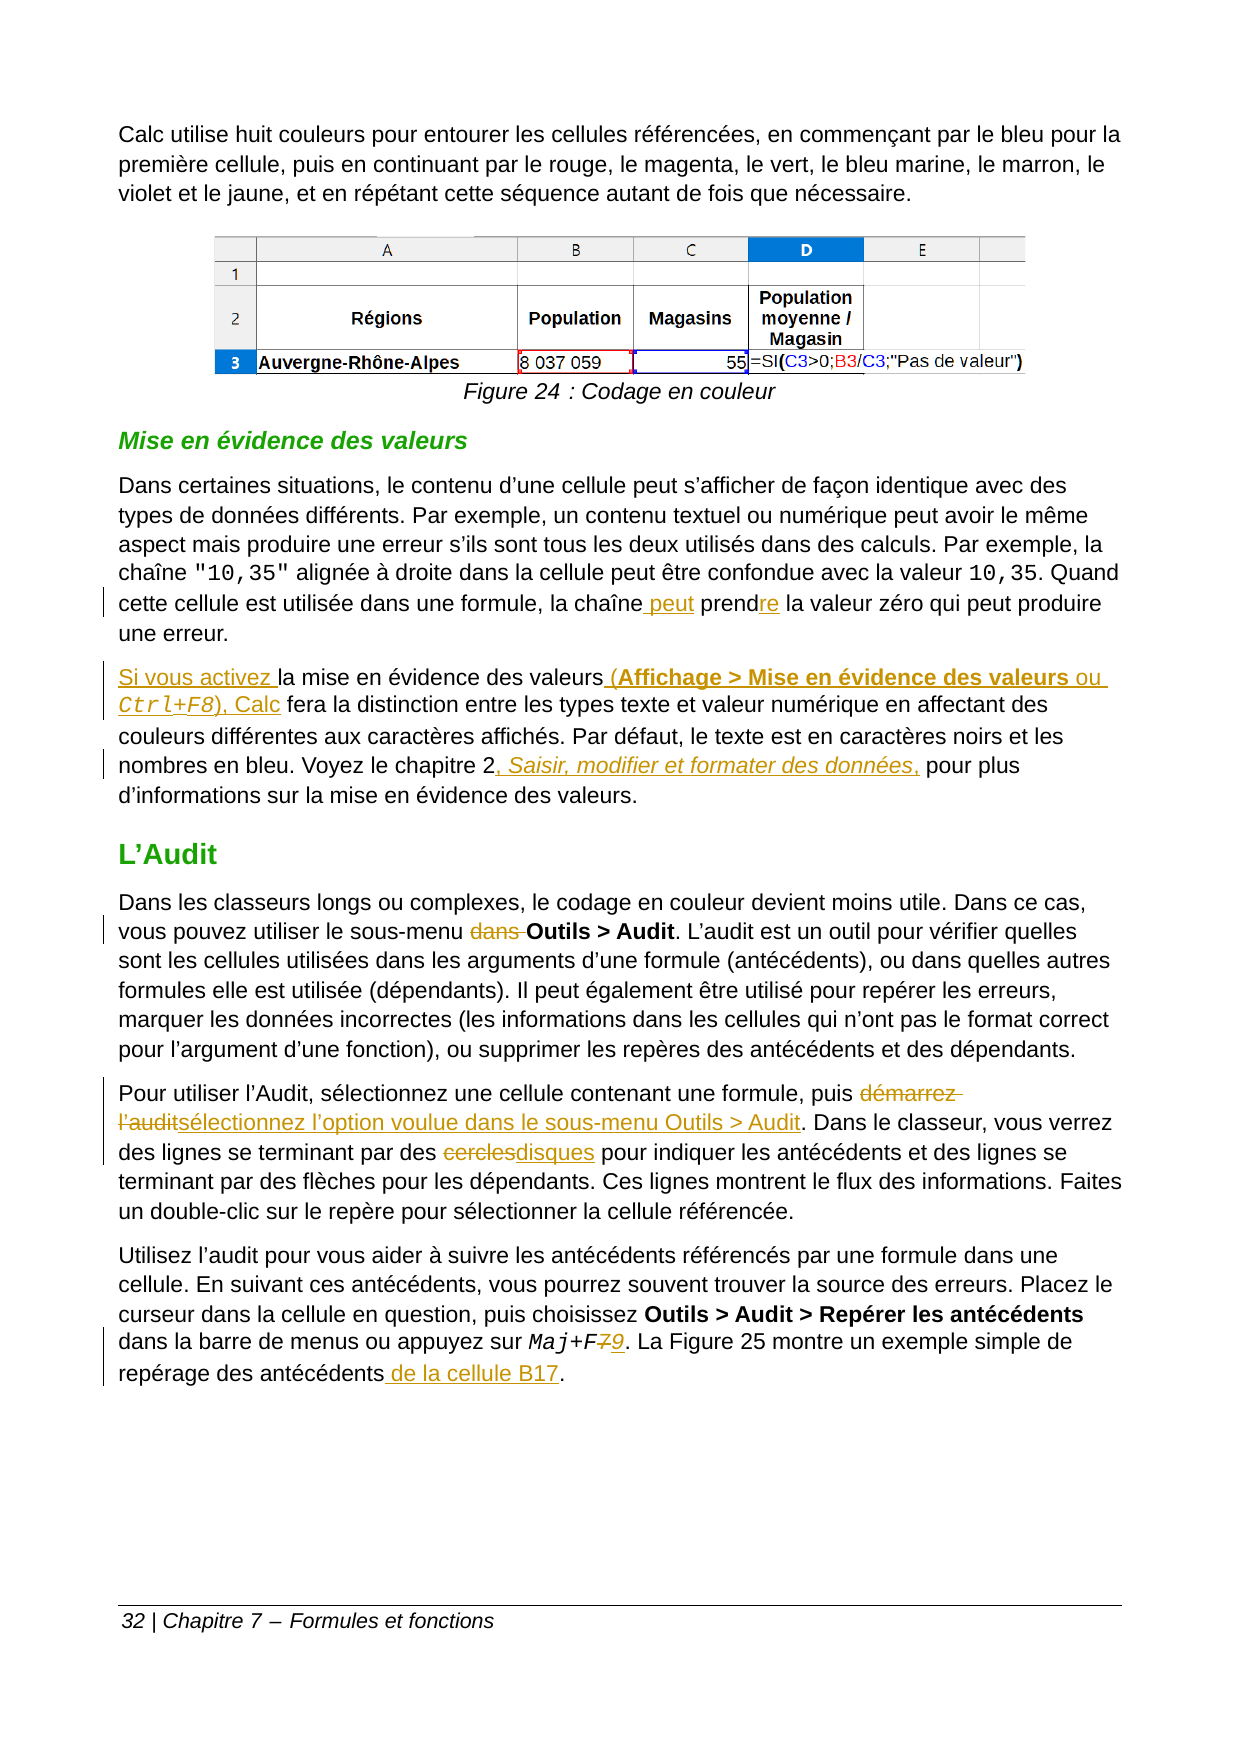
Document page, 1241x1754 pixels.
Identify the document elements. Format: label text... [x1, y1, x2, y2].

subtitle Mise en évidence des valeurs [118, 425, 1122, 454]
text Calc utilise huit couleurs pour entourer les cellules référencées, en commençant par le bleu pour la première cellule, puis en continuant par le rouge, le magenta, le vert, le bleu marine, le marron, le violet et le jaune, et en répétant cette séquence autant de fois que nécessaire. [118, 118, 1122, 207]
text Figure 24 : Codage en couleur [118, 375, 1122, 404]
subtitle L’Audit [118, 837, 1122, 871]
text Si vous activez la mise en évidence des valeurs (Affichage > Mise en évidence des valeurs ou Ctrl+F8), Calc fera la distinction entre les types texte et valeur numérique en affectant des couleurs différentes aux caractères affichés. Par défaut, le texte est en caractères noirs et les nombres en bleu. Voyez le chapitre 2, Saisir, modifier et formater des données, pour plus d’informations sur la mise en évidence des valeurs. [118, 661, 1122, 808]
text Dans certaines situations, le contenu d’une cellule peut s’afficher de façon identique avec des types de données différents. Par exemple, un contenu textuel ou numérique peut avoir le même aspect mais produire une erreur s’ils sont tous les deux utilisés dans des calculs. Par exemple, la chaîne "10,35" alignée à droite dans la cellule peut être confondue avec la valeur 10,35. Quand cette cellule est utilisée dans une formule, la chaîne peut prendre la valeur zéro qui peut produire une erreur. [118, 469, 1122, 646]
text Utilisez l’audit pour vous aider à suivre les antécédents référencés par une formule dans une cellule. En suivant ces antécédents, vous pourrez souvent trouver la source des erreurs. Placez le curseur dans la cellule en question, puis choisissez Outils > Audit > Repérer les antécédents dans la barre de menus ou appuyez sur Maj+F9. La Figure 25 montre un exemple simple de repérage des antécédents de la cellule B17. [118, 1239, 1122, 1386]
text Pour utiliser l’Audit, sélectionnez une cellule contenant une formule, puis sélectionnez l’option voulue dans le sous-menu Outils > Audit. Dans le classeur, vous verrez des lignes se terminant par des disques pour indiquer les antécédents et des lignes se terminant par des flèches pour les dépendants. Ces lignes montrent le flux des informations. Faites un double-clic sur le repère pour sélectionner la cellule référencée. [118, 1077, 1122, 1224]
text Dans les classeurs longs ou complexes, le codage en couleur devient moins utile. Dans ce cas, vous pouvez utiliser le sous-menu Outils > Audit. L’audit est un outil pour vérifier quelles sont les cellules utilisées dans les arguments d’une formule (antécédents), ou dans quelles autres formules elle est utilisée (dépendants). Il peut également être utilisé pour repérer les erreurs, marquer les données incorrectes (les informations dans les cellules qui n’ont pas le format correct pour l’argument d’une fonction), ou supprimer les repères des antécédents et des dépendants. [118, 885, 1122, 1062]
picture [214, 236, 1026, 375]
